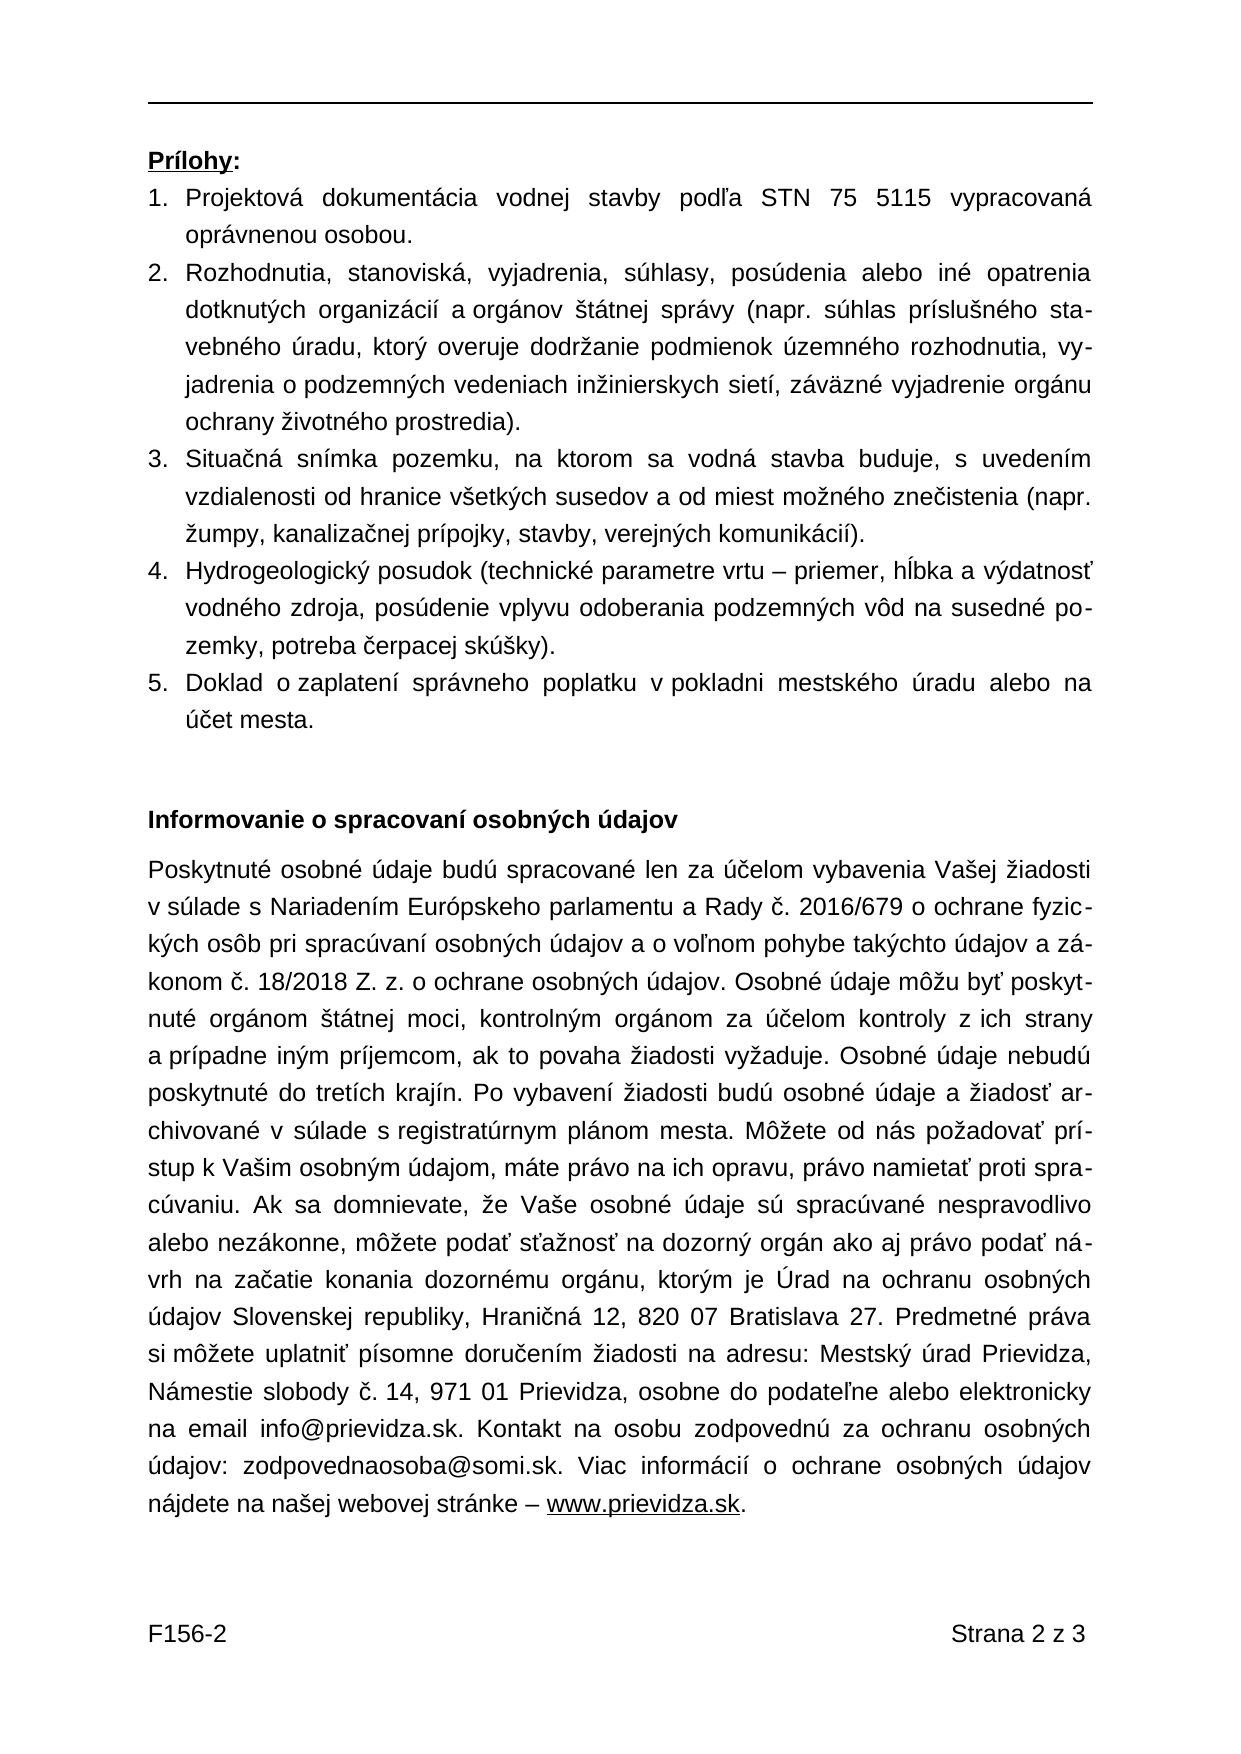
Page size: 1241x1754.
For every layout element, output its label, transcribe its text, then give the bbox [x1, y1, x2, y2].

text Poskytnuté osobné údaje budú spracované len za účelom vybavenia Vašej žiadosti v súlade s Nariadením Európskeho parlamentu a Rady č. 2016/679 o ochrane fyzic­kých osôb pri spracúvaní osobných údajov a o voľnom pohybe takýchto údajov a zá­konom č. 18/2018 Z. z. o ochrane osobných údajov. Osobné údaje môžu byť poskyt­nuté orgánom štátnej moci, kontrolným orgánom za účelom kontroly z ich strany a prípadne iným príjemcom, ak to povaha žiadosti vyžaduje. Osobné údaje nebudú poskytnuté do tretích krajín. Po vybavení žiadosti budú osobné údaje a žiadosť ar­chivované v súlade s registratúrnym plánom mesta. Môžete od nás požadovať prí­stup k Vašim osobným údajom, máte právo na ich opravu, právo namietať proti spra­cúvaniu. Ak sa domnievate, že Vaše osobné údaje sú spracúvané nespravodlivo alebo nezákonne, môžete podať sťažnosť na dozorný orgán ako aj právo podať ná­vrh na začatie konania dozornému orgánu, ktorým je Úrad na ochranu osobných údajov Slovenskej republiky, Hraničná 12, 820 07 Bratislava 27. Predmetné práva si môžete uplatniť písomne doručením žiadosti na adresu: Mestský úrad Prievidza, Námestie slobody č. 14, 971 01 Prievidza, osobne do podateľne alebo elektronicky na email info@prievidza.sk. Kontakt na osobu zodpovednú za ochranu osobných údajov: zodpovednaosoba@somi.sk. Viac informácií o ochrane osobných údajov nájdete na našej webovej stránke – www.prievidza.sk. [148, 854, 1093, 1517]
list Situačná snímka pozemku, na ktorom sa vodná stavba buduje, s uvedením vzdiale­nosti od hranice všetkých susedov a od miest možného znečistenia (napr. žumpy, kanalizačnej prípojky, stavby, verejných komunikácií). [148, 444, 1093, 547]
text Prílohy: [148, 146, 1093, 174]
list Rozhodnutia, stanoviská, vyjadrenia, súhlasy, posúdenia alebo iné opatrenia dotk­nutých organizácií a orgánov štátnej správy (napr. súhlas príslušného sta­vebného úradu, ktorý overuje dodržanie podmienok územného rozhodnutia, vy­jadrenia o podzemných vedeniach inžinierskych sietí, záväzné vyjadrenie orgánu ochrany životného prostredia). [148, 258, 1093, 436]
list Projektová dokumentácia vodnej stavby podľa STN 75 5115 vypracovaná oprávne­nou osobou. [148, 183, 1093, 249]
list Doklad o zaplatení správneho poplatku v pokladni mestského úradu alebo na účet mesta. [148, 668, 1093, 734]
list Hydrogeologický posudok (technické parametre vrtu – priemer, hĺbka a výdatnosť vodného zdroja, posúdenie vplyvu odoberania podzemných vôd na susedné po­zemky, potreba čerpacej skúšky). [148, 556, 1093, 659]
text Informovanie o spracovaní osobných údajov [148, 805, 1093, 833]
